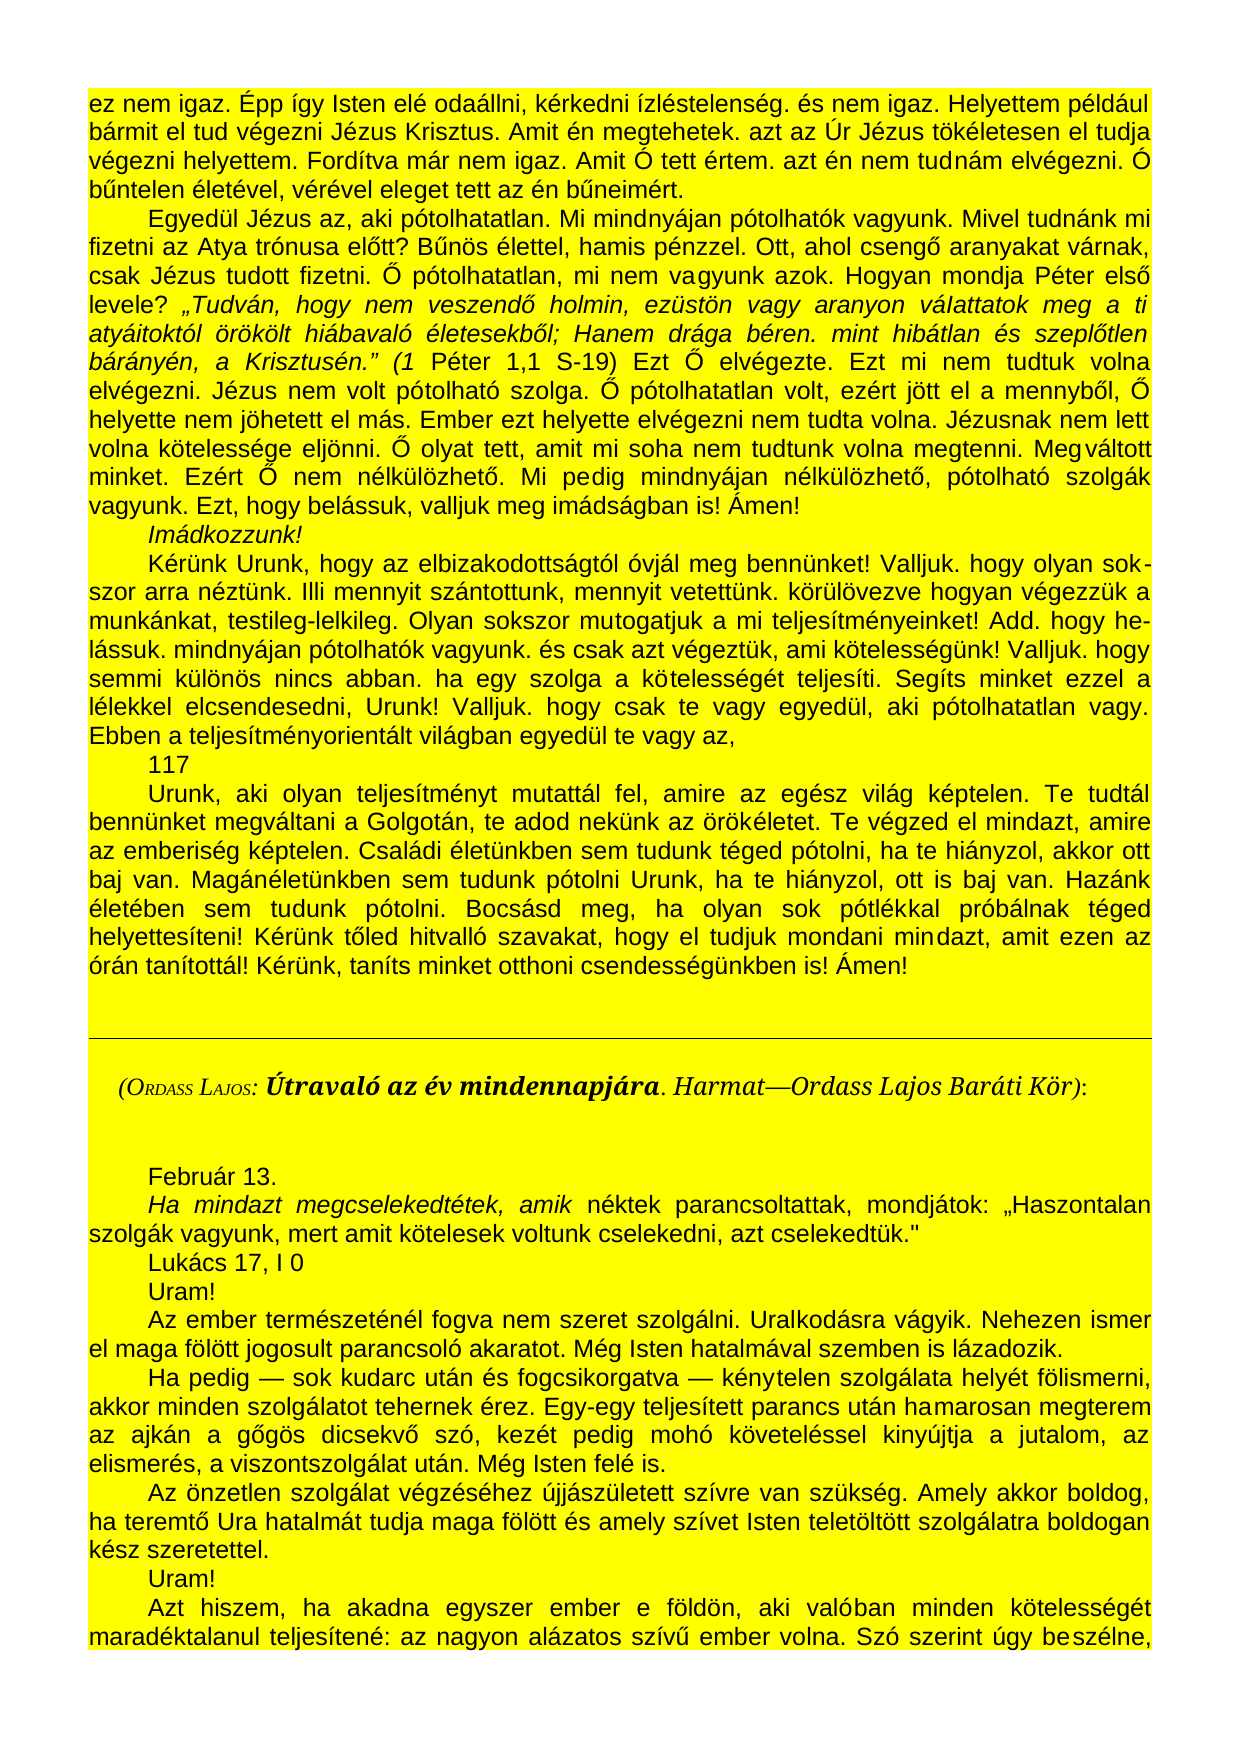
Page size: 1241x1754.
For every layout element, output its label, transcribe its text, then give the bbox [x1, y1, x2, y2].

text Február 13. [88, 1161, 1152, 1190]
text Kérünk Urunk, hogy az elbizakodottságtól óvjál meg bennünket! Valljuk. hogy olyan sok­szor arra néztünk. Illi mennyit szántottunk, mennyit vetettünk. körülövezve hogyan végezzük a munkánkat, testileg-lelkileg. Olyan sokszor mu­togatjuk a mi teljesítményeinket! Add. hogy he- lássuk. mindnyájan pótolhatók vagyunk. és csak azt végeztük, ami kötelességünk! Valljuk. hogy semmi különös nincs abban. ha egy szolga a kö­telességét teljesíti. Segíts minket ezzel a lélekkel elcsendesedni, Urunk! Valljuk. hogy csak te vagy egyedül, aki pótolhatatlan vagy. Ebben a teljesít­ményorientált világban egyedül te vagy az, [88, 548, 1152, 750]
text Azt hiszem, ha akadna egyszer ember e földön, aki való­ban minden kötelességét maradéktalanul teljesítené: az nagyon alázatos szívű ember volna. Szó szerint úgy be­szélne, [88, 1593, 1152, 1650]
text Ha mindazt megcselekedtétek, amik néktek parancsoltat­tak, mondjátok: „Haszontalan szolgák vagyunk, mert amit kötelesek voltunk cselekedni, azt cselekedtük." [88, 1190, 1152, 1248]
text Imádkozzunk! [88, 520, 1152, 548]
text ez nem igaz. Épp így Isten elé odaállni, kérkedni ízléstelenség. és nem igaz. Helyettem például bármit el tud végezni Jé­zus Krisztus. Amit én megtehetek. azt az Úr Jézus tökéletesen el tudja végezni helyettem. Fordítva már nem igaz. Amit Ó tett értem. azt én nem tud­nám elvégezni. Ó bűntelen életével, vérével ele­get tett az én bűneimért. [88, 88, 1152, 203]
text 117 [88, 750, 1152, 778]
text Ha pedig — sok kudarc után és fogcsikorgatva — kény­telen szolgálata helyét fölismerni, akkor minden szolgá­latot tehernek érez. Egy-egy teljesített parancs után ha­marosan megterem az ajkán a gőgös dicsekvő szó, kezét pedig mohó követeléssel kinyújtja a jutalom, az elismerés, a viszontszolgálat után. Még Isten felé is. [88, 1363, 1152, 1478]
text Az önzetlen szolgálat végzéséhez újjászületett szívre van szükség. Amely akkor boldog, ha teremtő Ura hatal­mát tudja maga fölött és amely szívet Isten teletöltött szolgálatra boldogan kész szeretettel. [88, 1478, 1152, 1564]
text Lukács 17, I 0 [88, 1248, 1152, 1276]
text Uram! [88, 1564, 1152, 1593]
text Uram! [88, 1276, 1152, 1305]
text Az ember természeténél fogva nem szeret szolgálni. Ural­kodásra vágyik. Nehezen ismer el maga fölött jogosult parancsoló akaratot. Még Isten hatalmával szemben is lázadozik. [88, 1305, 1152, 1363]
text Egyedül Jézus az, aki pótolhatatlan. Mi mind­nyájan pótolhatók vagyunk. Mivel tudnánk mi fi­zetni az Atya trónusa előtt? Bűnös élettel, hamis pénzzel. Ott, ahol csengő aranyakat várnak, csak Jézus tudott fizetni. Ő pótolhatatlan, mi nem va­gyunk azok. Hogyan mondja Péter első levele? „Tudván, hogy nem veszendő holmin, ezüstön vagy aranyon váIattatok meg a ti atyáitoktól örö­költ hiábavaló életesekből; Hanem drága béren. mint hibátlan és szeplőtlen bárányén, a Krisztu­sén.” (1 Péter 1,1 S-19) Ezt Ő elvégezte. Ezt mi nem tudtuk volna elvégezni. Jézus nem volt pó­tolható szolga. Ő pótolhatatlan volt, ezért jött el a mennyből, Ő helyette nem jöhetett el más. Ember ezt helyette elvégezni nem tudta volna. Jézusnak nem lett volna kötelessége eljönni. Ő olyat tett, amit mi soha nem tudtunk volna megtenni. Meg­váltott minket. Ezért Ő nem nélkülözhető. Mi pe­dig mindnyájan nélkülözhető, pótolható szolgák vagyunk. Ezt, hogy belássuk, valljuk meg imádságban is! Ámen! [88, 203, 1152, 520]
text Urunk, aki olyan teljesítményt mutattál fel, amire az egész világ képtelen. Te tudtál bennünket megváltani a Golgotán, te adod nekünk az örök­életet. Te végzed el mindazt, amire az emberiség képtelen. Családi életünkben sem tudunk téged pótolni, ha te hiányzol, akkor ott baj van. Magán­életünkben sem tudunk pótolni Urunk, ha te hiányzol, ott is baj van. Hazánk életében sem tu­dunk pótolni. Bocsásd meg, ha olyan sok pótlék­kal próbálnak téged helyettesíteni! Kérünk tőled hitvalló szavakat, hogy el tudjuk mondani min­dazt, amit ezen az órán tanítottál! Kérünk, taníts minket otthoni csendességünkben is! Ámen! [88, 778, 1152, 980]
text (Ordass Lajos: Útravaló az év mindennapjára. Harmat—Ordass Lajos Baráti Kör): [88, 1039, 1152, 1132]
